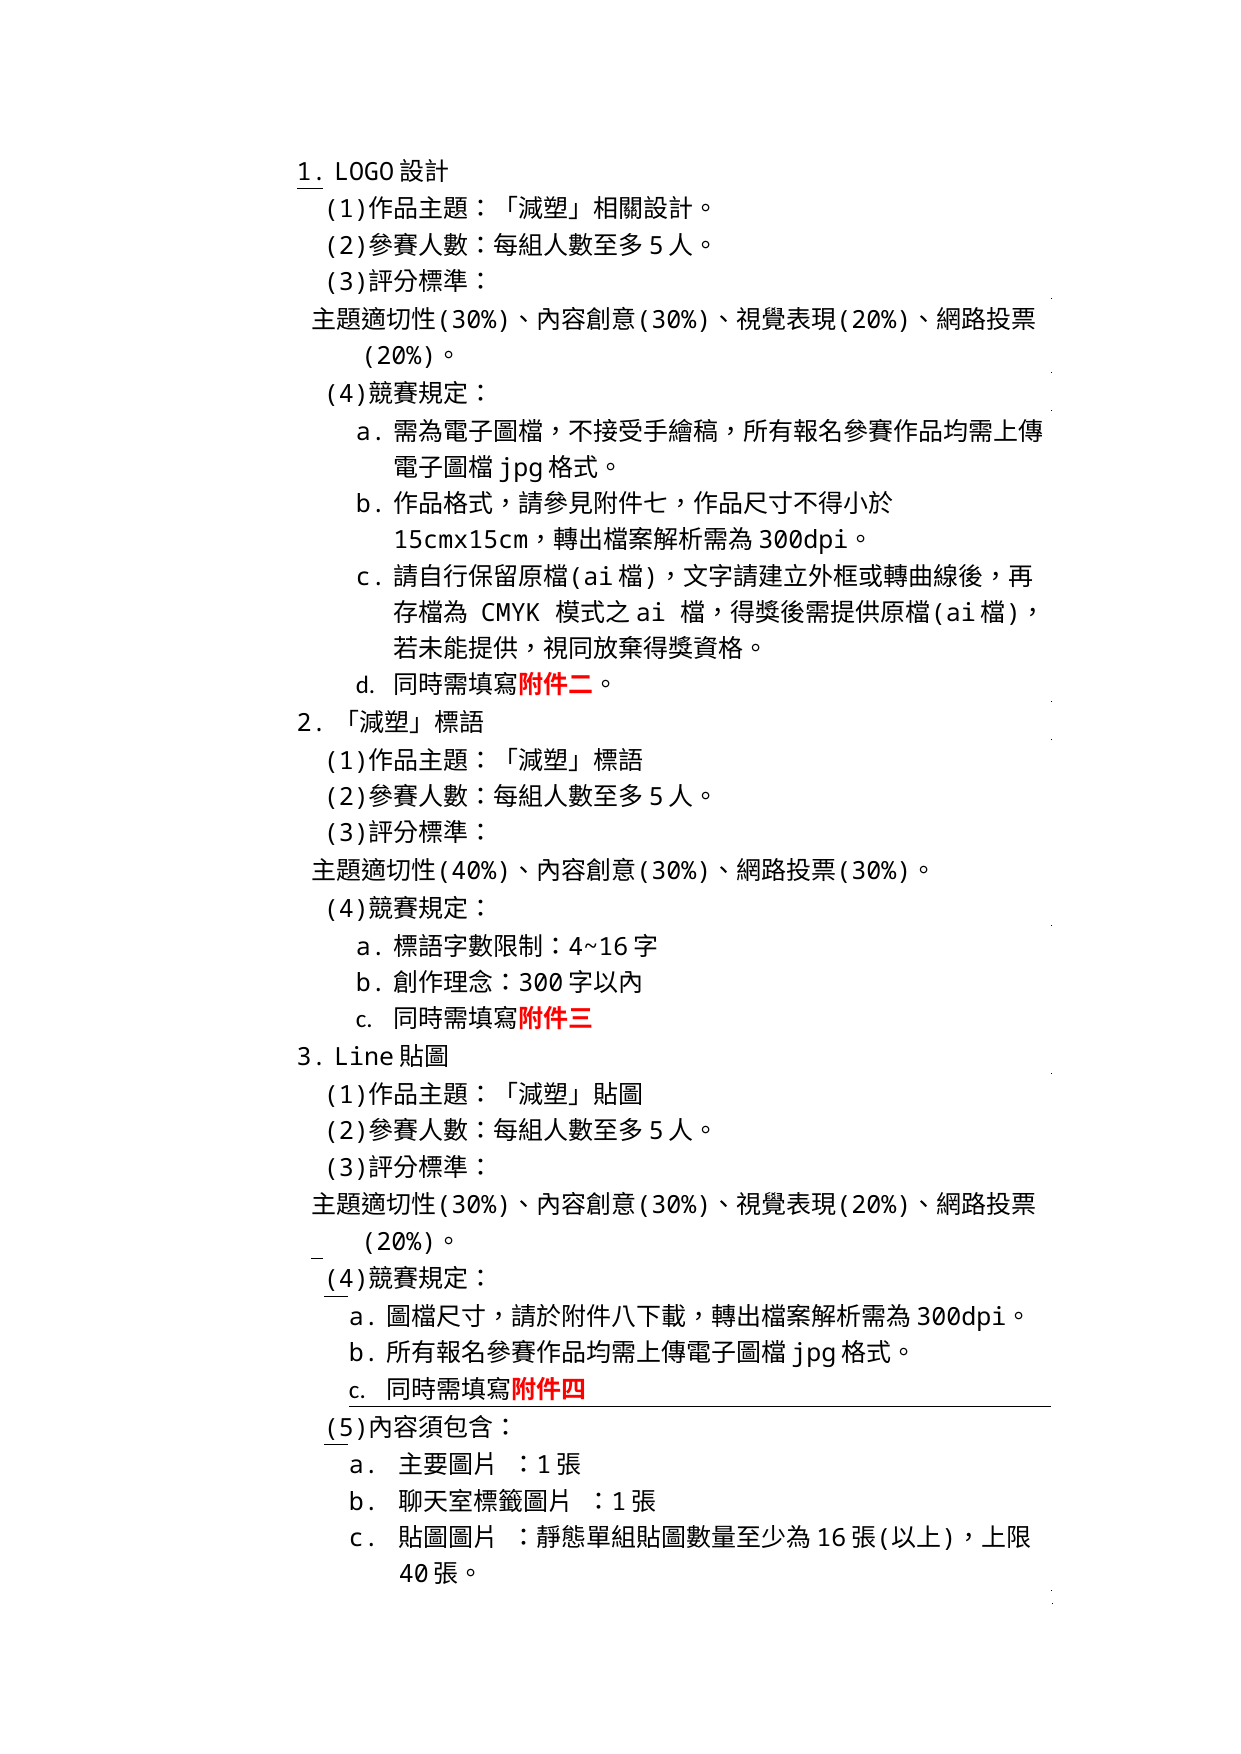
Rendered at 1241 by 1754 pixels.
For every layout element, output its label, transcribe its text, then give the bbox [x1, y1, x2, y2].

text 主題適切性(40%)、內容創意(30%)、網路投票(30%)。 [312, 851, 1051, 887]
list 參賽人數：每組人數至多5人。 [324, 776, 1051, 812]
text 主題適切性(30%)、內容創意(30%)、視覺表現(20%)、網路投票(20%)。 [312, 1185, 1051, 1257]
list 參賽人數：每組人數至多5人。 [324, 224, 1051, 261]
list 作品主題：「減塑」標語 [324, 741, 1051, 776]
list 請自行保留原檔(ai檔)，文字請建立外框或轉曲線後，再存檔為 CMYK 模式之ai 檔，得獎後需提供原檔(ai檔)，若未能提供，視同放棄得獎資格。 [356, 556, 1051, 664]
list 同時需填寫附件三 [356, 998, 1051, 1035]
text 主題適切性(30%)、內容創意(30%)、視覺表現(20%)、網路投票(20%)。 [312, 300, 1051, 372]
list 創作理念：300字以內 [356, 962, 1051, 998]
list 需為電子圖檔，不接受手繪稿，所有報名參賽作品均需上傳電子圖檔jpg格式。 [356, 412, 1051, 483]
list 競賽規定： [324, 1259, 1051, 1295]
list 同時需填寫附件四 [349, 1369, 1051, 1405]
list 評分標準： [324, 812, 1051, 849]
list 競賽規定： [324, 374, 1051, 410]
list Line貼圖 [297, 1037, 1051, 1073]
list 競賽規定： [324, 889, 1051, 925]
list 作品主題：「減塑」貼圖 [324, 1075, 1051, 1110]
list LOGO設計 [297, 152, 1051, 187]
list 內容須包含： [324, 1408, 1051, 1443]
list 作品主題：「減塑」相關設計。 [324, 189, 1051, 224]
list 圖檔尺寸，請於附件八下載，轉出檔案解析需為300dpi。 [349, 1297, 1051, 1332]
list 標語字數限制：4~16字 [356, 927, 1051, 962]
list 參賽人數：每組人數至多5人。 [324, 1110, 1051, 1146]
list 同時需填寫附件二。 [356, 664, 1051, 701]
list 貼圖圖片 ：靜態單組貼圖數量至少為16張(以上)，上限40張。 [349, 1517, 1051, 1590]
list 所有報名參賽作品均需上傳電子圖檔jpg格式。 [349, 1332, 1051, 1369]
list 評分標準： [324, 1146, 1051, 1183]
list 作品格式，請參見附件七，作品尺寸不得小於15cmx15cm，轉出檔案解析需為300dpi。 [356, 483, 1051, 556]
list 聊天室標籤圖片 ：1張 [349, 1481, 1051, 1517]
list 「減塑」標語 [297, 703, 1051, 739]
list 評分標準： [324, 261, 1051, 298]
list 主要圖片 ：1張 [349, 1445, 1051, 1481]
